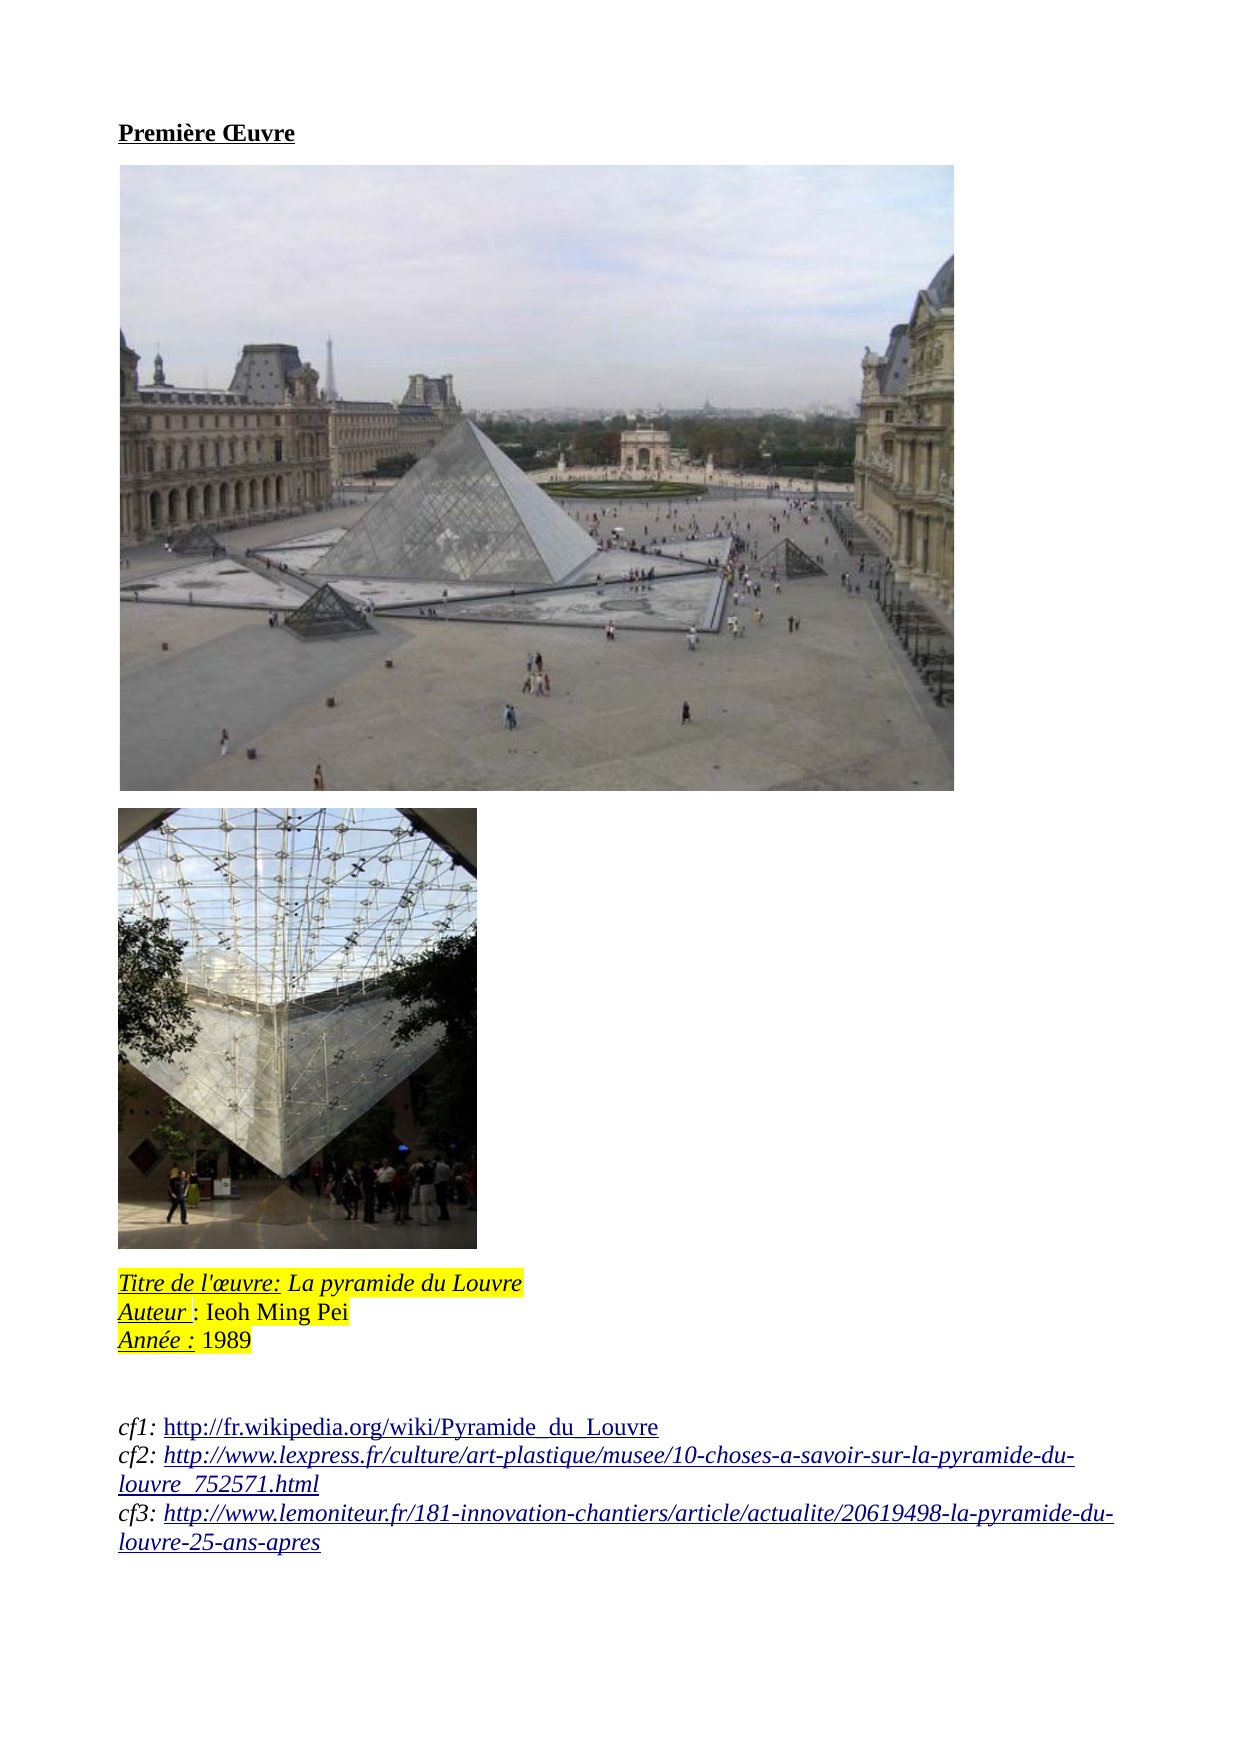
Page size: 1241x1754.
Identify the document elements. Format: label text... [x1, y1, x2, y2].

text Auteur : Ieoh Ming Pei [118, 1297, 1122, 1326]
picture [118, 808, 477, 1249]
text cf3: http://www.lemoniteur.fr/181-innovation-chantiers/article/actualite/20619498-la-pyramide-du-louvre-25-ans-apres [118, 1498, 1122, 1556]
picture [119, 165, 955, 791]
text cf1: http://fr.wikipedia.org/wiki/Pyramide_du_Louvre [118, 1412, 1122, 1441]
text Première Œuvre [118, 118, 1122, 147]
text Titre de l'œuvre: La pyramide du Louvre [118, 1268, 1122, 1297]
text cf2: http://www.lexpress.fr/culture/art-plastique/musee/10-choses-a-savoir-sur-la-pyramide-du-louvre_752571.html [118, 1441, 1122, 1498]
text Année : 1989 [118, 1326, 1122, 1354]
